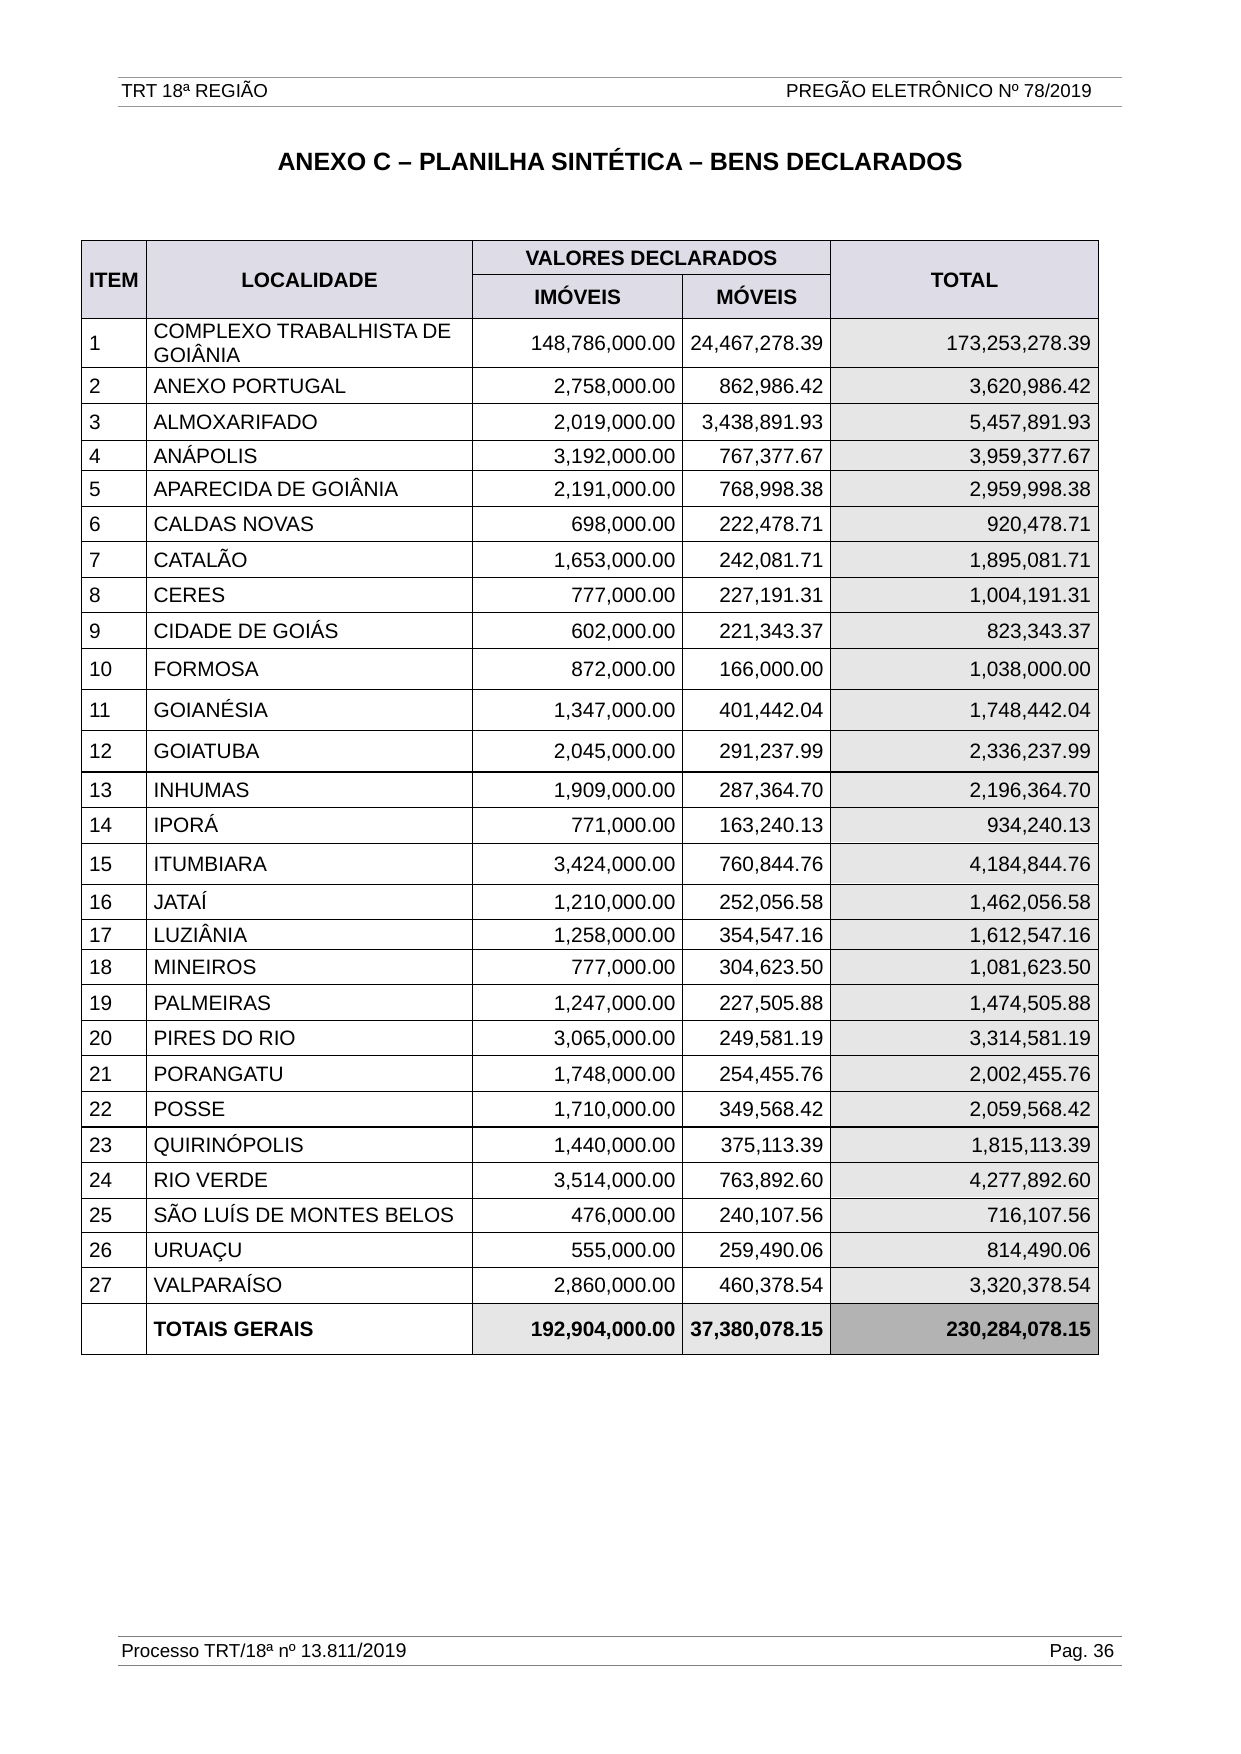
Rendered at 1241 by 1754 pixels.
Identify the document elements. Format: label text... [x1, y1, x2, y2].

table_cell 192.904.000,00 [473, 1304, 682, 1354]
table_cell 1.748.000,00 [473, 1056, 682, 1091]
table_cell 2.758.000,00 [473, 368, 682, 403]
table_cell 1.247.000,00 [473, 985, 682, 1020]
table_cell COMPLEXO TRABALHISTA DE GOIÂNIA [147, 319, 472, 367]
table_cell 1.258.000,00 [473, 920, 682, 949]
table_cell 3.065.000,00 [473, 1021, 682, 1055]
table_cell 291.237,99 [683, 731, 830, 771]
table_cell PORANGATU [147, 1056, 472, 1091]
table_cell 2.019.000,00 [473, 404, 682, 440]
table_cell 1.038.000,00 [831, 649, 1098, 689]
table_cell VALPARAÍSO [147, 1268, 472, 1303]
table_cell 460.378,54 [683, 1268, 830, 1303]
table_cell 1.895.081,71 [831, 542, 1098, 577]
table_cell 6 [82, 507, 146, 541]
table_cell LUZIÂNIA [147, 920, 472, 949]
table_cell 287.364,70 [683, 773, 830, 807]
table_cell 1.612.547,16 [831, 920, 1098, 949]
table_cell [82, 1304, 146, 1354]
table_cell 25 [82, 1199, 146, 1232]
table_cell 249.581,19 [683, 1021, 830, 1055]
table_cell 3.959.377,67 [831, 441, 1098, 470]
table_cell 934.240,13 [831, 808, 1098, 842]
table_cell GOIATUBA [147, 731, 472, 771]
table_cell IMÓVEIS [473, 275, 682, 318]
table_cell 1.909.000,00 [473, 773, 682, 807]
table_cell 173.253.278,39 [831, 319, 1098, 367]
table_cell CALDAS NOVAS [147, 507, 472, 541]
table_cell 767.377,67 [683, 441, 830, 470]
table_cell 1 [82, 319, 146, 367]
table_cell IPORÁ [147, 808, 472, 842]
table_cell 2.002.455,76 [831, 1056, 1098, 1091]
table_cell 2.191.000,00 [473, 471, 682, 506]
table_cell 763.892,60 [683, 1163, 830, 1197]
table_cell 2.959.998,38 [831, 471, 1098, 506]
table_cell 15 [82, 844, 146, 883]
table_cell TOTAIS GERAIS [147, 1304, 472, 1354]
table_cell 24.467.278,39 [683, 319, 830, 367]
table_cell MINEIROS [147, 950, 472, 984]
table_cell 22 [82, 1092, 146, 1126]
table_cell MÓVEIS [683, 275, 830, 318]
table_cell 5 [82, 471, 146, 506]
table_cell 221.343,37 [683, 613, 830, 648]
table_cell 240.107,56 [683, 1199, 830, 1232]
table_cell 8 [82, 578, 146, 612]
table_cell 1.815.113,39 [831, 1128, 1098, 1162]
table_cell 1.440.000,00 [473, 1128, 682, 1162]
table_cell 1.081.623,50 [831, 950, 1098, 984]
table_cell 872.000,00 [473, 649, 682, 689]
table_cell 771.000,00 [473, 808, 682, 842]
table_cell 2.336.237,99 [831, 731, 1098, 771]
table_cell 230.284.078,15 [831, 1304, 1098, 1354]
table_cell 3.192.000,00 [473, 441, 682, 470]
table_cell 375.113,39 [683, 1128, 830, 1162]
table_cell 1.462.056,58 [831, 885, 1098, 919]
table_cell 19 [82, 985, 146, 1020]
table_cell ITUMBIARA [147, 844, 472, 883]
table_cell 3.620.986,42 [831, 368, 1098, 403]
table_header LOCALIDADE [147, 241, 472, 318]
table_cell 27 [82, 1268, 146, 1303]
table_cell 1.210.000,00 [473, 885, 682, 919]
table_cell 166.000,00 [683, 649, 830, 689]
table_cell 26 [82, 1233, 146, 1267]
table_cell APARECIDA DE GOIÂNIA [147, 471, 472, 506]
table_cell ANEXO PORTUGAL [147, 368, 472, 403]
table_cell 304.623,50 [683, 950, 830, 984]
table_cell 1.653.000,00 [473, 542, 682, 577]
table_cell GOIANÉSIA [147, 690, 472, 730]
table_cell CERES [147, 578, 472, 612]
table_cell 24 [82, 1163, 146, 1197]
table_cell 920.478,71 [831, 507, 1098, 541]
table_cell 3.320.378,54 [831, 1268, 1098, 1303]
table_cell JATAÍ [147, 885, 472, 919]
table_cell 4 [82, 441, 146, 470]
table_cell 698.000,00 [473, 507, 682, 541]
table_cell CIDADE DE GOIÁS [147, 613, 472, 648]
table_cell 259.490,06 [683, 1233, 830, 1267]
table_cell INHUMAS [147, 773, 472, 807]
table_cell URUAÇU [147, 1233, 472, 1267]
table_cell 252.056,58 [683, 885, 830, 919]
table_header ITEM [82, 241, 146, 318]
table_cell 1.004.191,31 [831, 578, 1098, 612]
table_cell 1.347.000,00 [473, 690, 682, 730]
table_cell 2.045.000,00 [473, 731, 682, 771]
table_cell 4.277.892,60 [831, 1163, 1098, 1197]
table_cell FORMOSA [147, 649, 472, 689]
table_cell 9 [82, 613, 146, 648]
table_cell 3.438.891,93 [683, 404, 830, 440]
table_cell 222.478,71 [683, 507, 830, 541]
table_cell 3.314.581,19 [831, 1021, 1098, 1055]
table_cell 3.514.000,00 [473, 1163, 682, 1197]
table_cell 476.000,00 [473, 1199, 682, 1232]
table_cell 768.998,38 [683, 471, 830, 506]
table_cell 3.424.000,00 [473, 844, 682, 883]
table_cell 777.000,00 [473, 950, 682, 984]
table_cell 16 [82, 885, 146, 919]
table_cell 227.505,88 [683, 985, 830, 1020]
table_cell 14 [82, 808, 146, 842]
table_cell 254.455,76 [683, 1056, 830, 1091]
table_cell CATALÃO [147, 542, 472, 577]
table_cell 354.547,16 [683, 920, 830, 949]
table_header TOTAL [831, 241, 1098, 318]
table_cell 1.710.000,00 [473, 1092, 682, 1126]
table_cell 17 [82, 920, 146, 949]
table_cell 814.490,06 [831, 1233, 1098, 1267]
table_cell 227.191,31 [683, 578, 830, 612]
table_cell 10 [82, 649, 146, 689]
table_cell 760.844,76 [683, 844, 830, 883]
table_cell 20 [82, 1021, 146, 1055]
table_cell 777.000,00 [473, 578, 682, 612]
table_cell 349.568,42 [683, 1092, 830, 1126]
table_cell 862.986,42 [683, 368, 830, 403]
text ANEXO C – PLANILHA SINTÉTICA – BENS DECLARADOS [118, 147, 1122, 176]
table_header VALORES DECLARADOS [473, 241, 830, 274]
table_cell 2.860.000,00 [473, 1268, 682, 1303]
table_cell 18 [82, 950, 146, 984]
table_cell 716.107,56 [831, 1199, 1098, 1232]
table_cell 148.786.000,00 [473, 319, 682, 367]
table_cell SÃO LUÍS DE MONTES BELOS [147, 1199, 472, 1232]
table_cell 1.748.442,04 [831, 690, 1098, 730]
table_cell 2.059.568,42 [831, 1092, 1098, 1126]
table_cell 5.457.891,93 [831, 404, 1098, 440]
table_cell ALMOXARIFADO [147, 404, 472, 440]
table_cell PALMEIRAS [147, 985, 472, 1020]
table_cell 12 [82, 731, 146, 771]
table_cell PIRES DO RIO [147, 1021, 472, 1055]
table_cell 21 [82, 1056, 146, 1091]
table_cell 23 [82, 1128, 146, 1162]
table_cell 401.442,04 [683, 690, 830, 730]
table_cell 823.343,37 [831, 613, 1098, 648]
table_cell 7 [82, 542, 146, 577]
table_cell 602.000,00 [473, 613, 682, 648]
table_cell 163.240,13 [683, 808, 830, 842]
table_cell 37.380.078,15 [683, 1304, 830, 1354]
table_cell 242.081,71 [683, 542, 830, 577]
table_cell 2.196.364,70 [831, 773, 1098, 807]
table_cell POSSE [147, 1092, 472, 1126]
table_cell 2 [82, 368, 146, 403]
table_cell 3 [82, 404, 146, 440]
table_cell 13 [82, 773, 146, 807]
table_cell RIO VERDE [147, 1163, 472, 1197]
table_cell 555.000,00 [473, 1233, 682, 1267]
table_cell ANÁPOLIS [147, 441, 472, 470]
table_cell 4.184.844,76 [831, 844, 1098, 883]
table_cell 11 [82, 690, 146, 730]
table_cell QUIRINÓPOLIS [147, 1128, 472, 1162]
table_cell 1.474.505,88 [831, 985, 1098, 1020]
